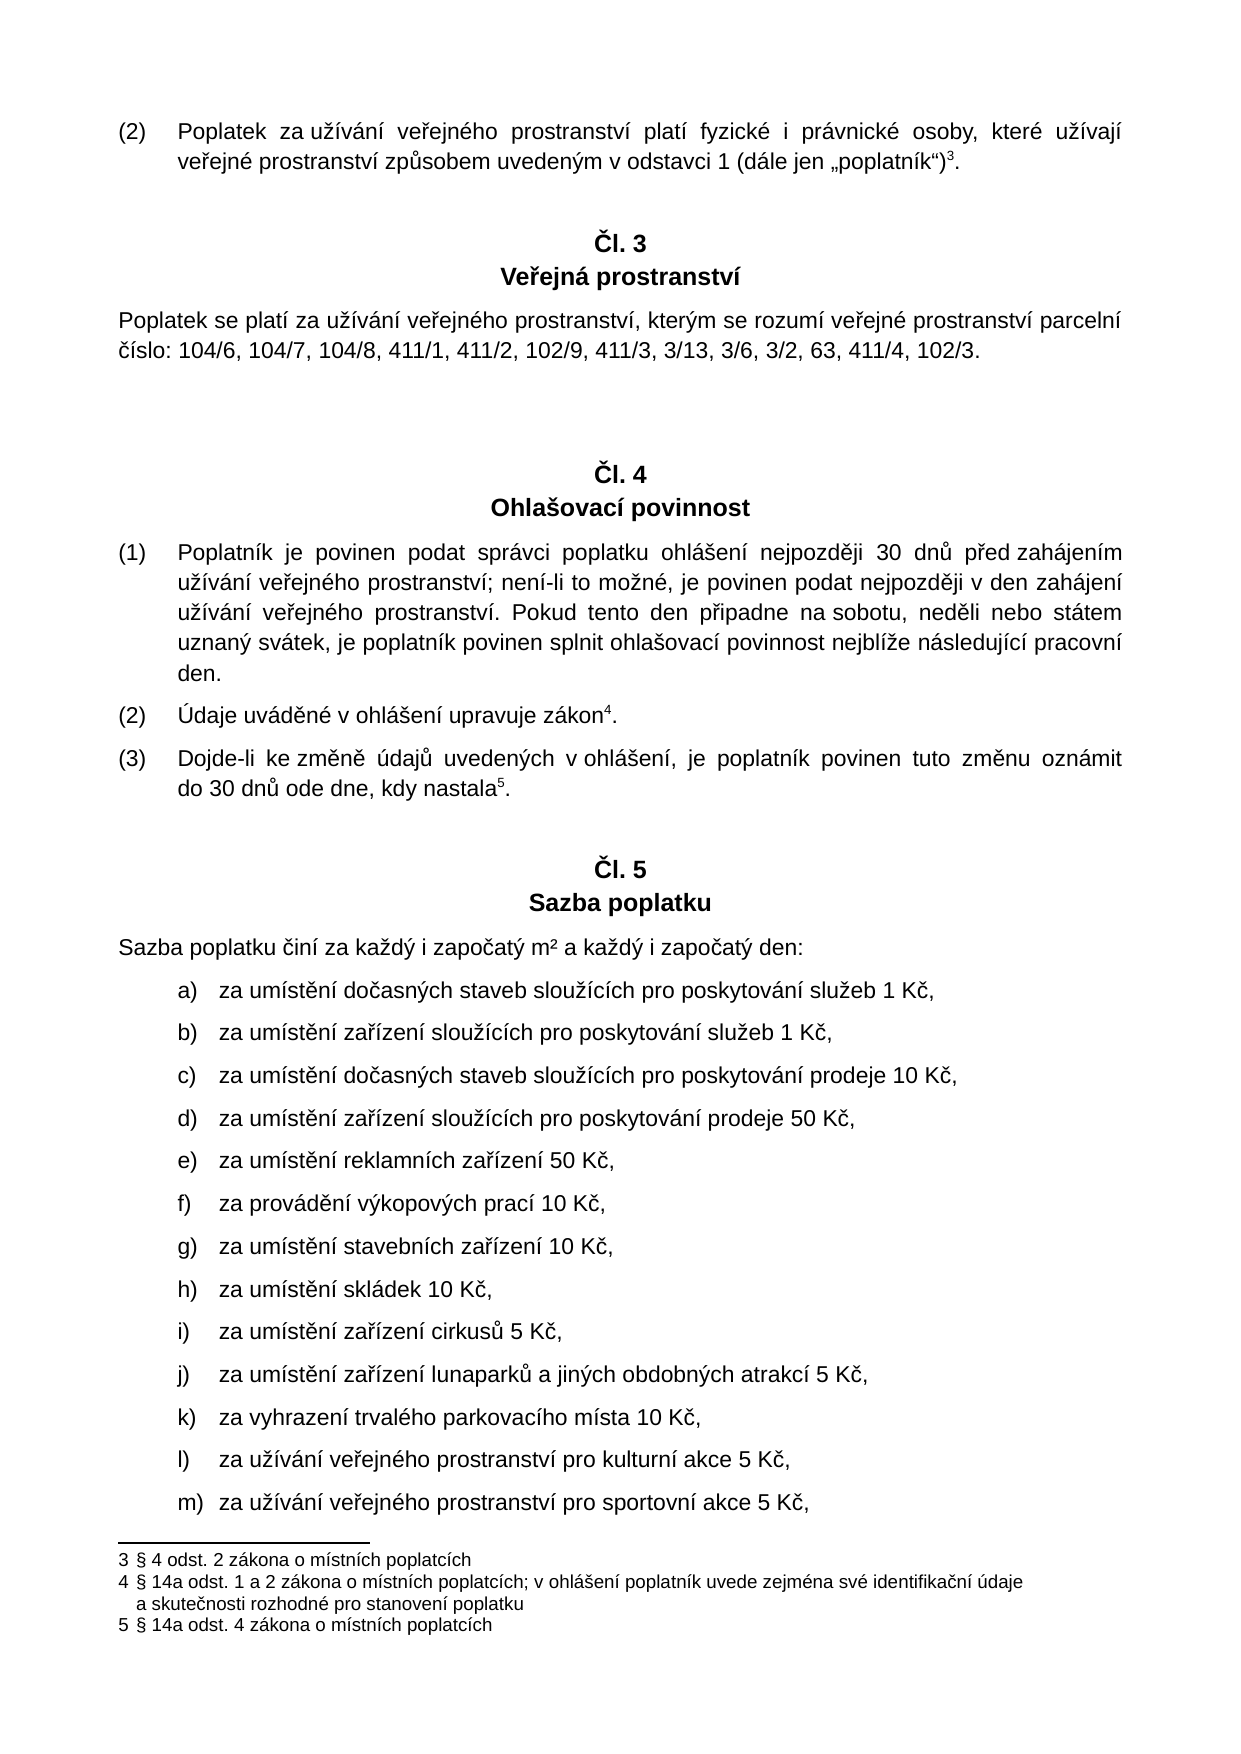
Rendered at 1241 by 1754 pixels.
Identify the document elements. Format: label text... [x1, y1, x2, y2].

list Údaje uváděné v ohlášení upravuje zákon. [118, 702, 1122, 729]
list Poplatek za užívání veřejného prostranství platí fyzické i právnické osoby, které užívají veřejné prostranství způsobem uvedeným v odstavci 1 (dále jen „poplatník“). [118, 118, 1122, 175]
list za umístění dočasných staveb sloužících pro poskytování služeb 1 Kč, [177, 977, 1122, 1003]
list za umístění skládek 10 Kč, [177, 1276, 1122, 1302]
list za umístění zařízení cirkusů 5 Kč, [177, 1318, 1122, 1345]
list za užívání veřejného prostranství pro kulturní akce 5 Kč, [177, 1446, 1122, 1473]
list § 4 odst. 2 zákona o místních poplatcích [118, 1549, 1122, 1571]
list Poplatník je povinen podat správci poplatku ohlášení nejpozději 30 dnů před zahájením užívání veřejného prostranství; není-li to možné, je povinen podat nejpozději v den zahájení užívání veřejného prostranství. Pokud tento den připadne na sobotu, neděli nebo státem uznaný svátek, je poplatník povinen splnit ohlašovací povinnost nejblíže následující pracovní den. [118, 539, 1122, 686]
subtitle Čl. 4 Ohlašovací povinnost [118, 460, 1122, 522]
list za umístění reklamních zařízení 50 Kč, [177, 1147, 1122, 1174]
list § 14a odst. 1 a 2 zákona o místních poplatcích; v ohlášení poplatník uvede zejména své identifikační údaje a skutečnosti rozhodné pro stanovení poplatku [118, 1571, 1122, 1614]
list § 14a odst. 4 zákona o místních poplatcích [118, 1614, 1122, 1635]
subtitle Čl. 5 Sazba poplatku [118, 855, 1122, 917]
text Poplatek se platí za užívání veřejného prostranství, kterým se rozumí veřejné prostranství parcelní číslo: 104/6, 104/7, 104/8, 411/1, 411/2, 102/9, 411/3, 3/13, 3/6, 3/2, 63, 411/4, 102/3. [118, 307, 1122, 364]
list za umístění stavebních zařízení 10 Kč, [177, 1233, 1122, 1259]
list Dojde-li ke změně údajů uvedených v ohlášení, je poplatník povinen tuto změnu oznámit do 30 dnů ode dne, kdy nastala. [118, 745, 1122, 802]
list za provádění výkopových prací 10 Kč, [177, 1190, 1122, 1217]
text Sazba poplatku činí za každý i započatý m² a každý i započatý den: [118, 934, 1122, 960]
list za umístění zařízení lunaparků a jiných obdobných atrakcí 5 Kč, [177, 1361, 1122, 1387]
list za umístění zařízení sloužících pro poskytování prodeje 50 Kč, [177, 1105, 1122, 1131]
list za umístění dočasných staveb sloužících pro poskytování prodeje 10 Kč, [177, 1062, 1122, 1088]
subtitle Čl. 3 Veřejná prostranství [118, 228, 1122, 290]
list za umístění zařízení sloužících pro poskytování služeb 1 Kč, [177, 1019, 1122, 1046]
list za vyhrazení trvalého parkovacího místa 10 Kč, [177, 1404, 1122, 1430]
list za užívání veřejného prostranství pro sportovní akce 5 Kč, [177, 1489, 1122, 1516]
